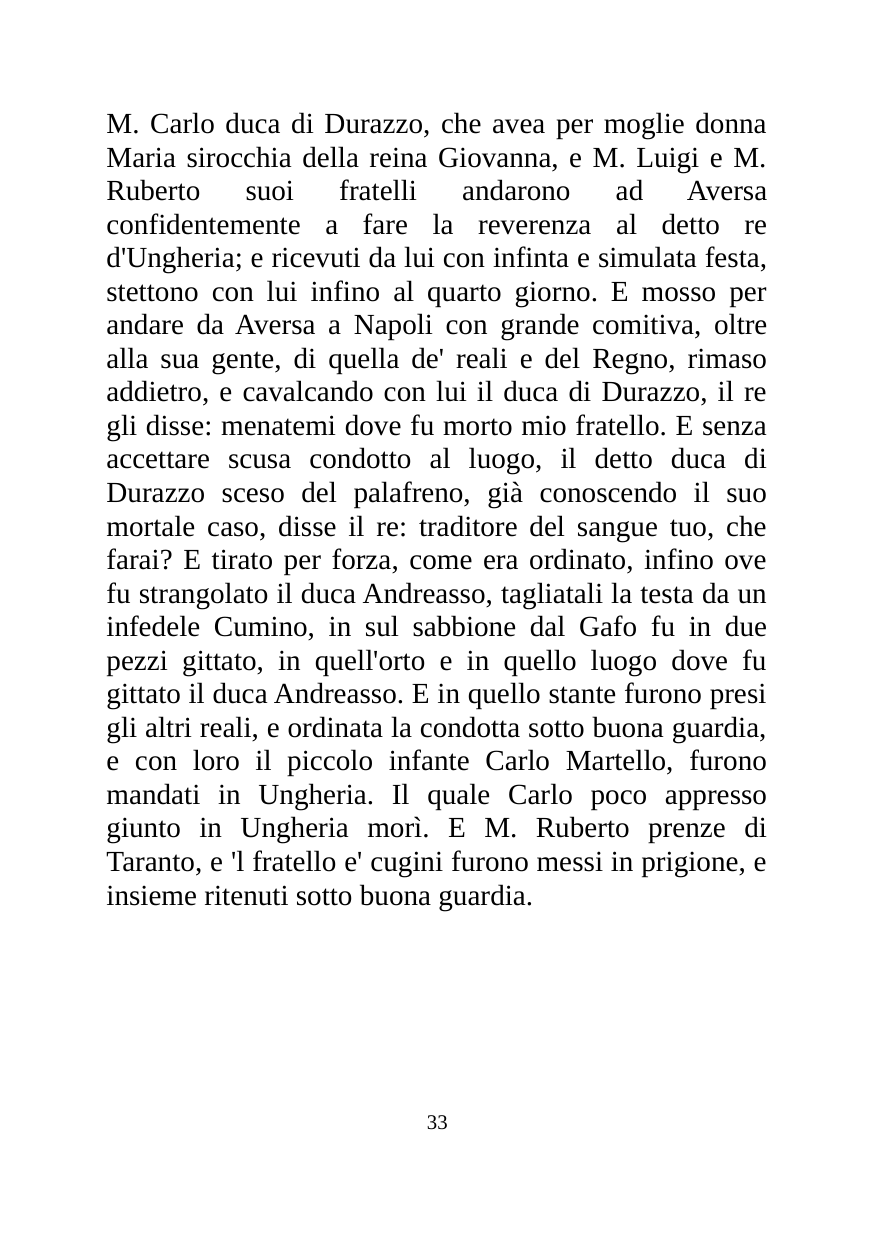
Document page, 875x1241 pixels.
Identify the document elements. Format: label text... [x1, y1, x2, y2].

text M. Carlo duca di Durazzo, che avea per moglie donna Maria sirocchia della reina Giovanna, e M. Luigi e M. Ruberto suoi fratelli andarono ad Aversa confidentemente a fare la reverenza al detto re d'Ungheria; e ricevuti da lui con infinta e simulata festa, stettono con lui infino al quarto giorno. E mosso per andare da Aversa a Napoli con grande comitiva, oltre alla sua gente, di quella de' reali e del Regno, rimaso addietro, e cavalcando con lui il duca di Durazzo, il re gli disse: menatemi dove fu morto mio fratello. E senza accettare scusa condotto al luogo, il detto duca di Durazzo sceso del palafreno, già conoscendo il suo mortale caso, disse il re: traditore del sangue tuo, che farai? E tirato per forza, come era ordinato, infino ove fu strangolato il duca Andreasso, tagliatali la testa da un infedele Cumino, in sul sabbione dal Gafo fu in due pezzi gittato, in quell'orto e in quello luogo dove fu gittato il duca Andreasso. E in quello stante furono presi gli altri reali, e ordinata la condotta sotto buona guardia, e con loro il piccolo infante Carlo Martello, furono mandati in Ungheria. Il quale Carlo poco appresso giunto in Ungheria morì. E M. Ruberto prenze di Taranto, e 'l fratello e' cugini furono messi in prigione, e insieme ritenuti sotto buona guardia. [106, 106, 768, 911]
